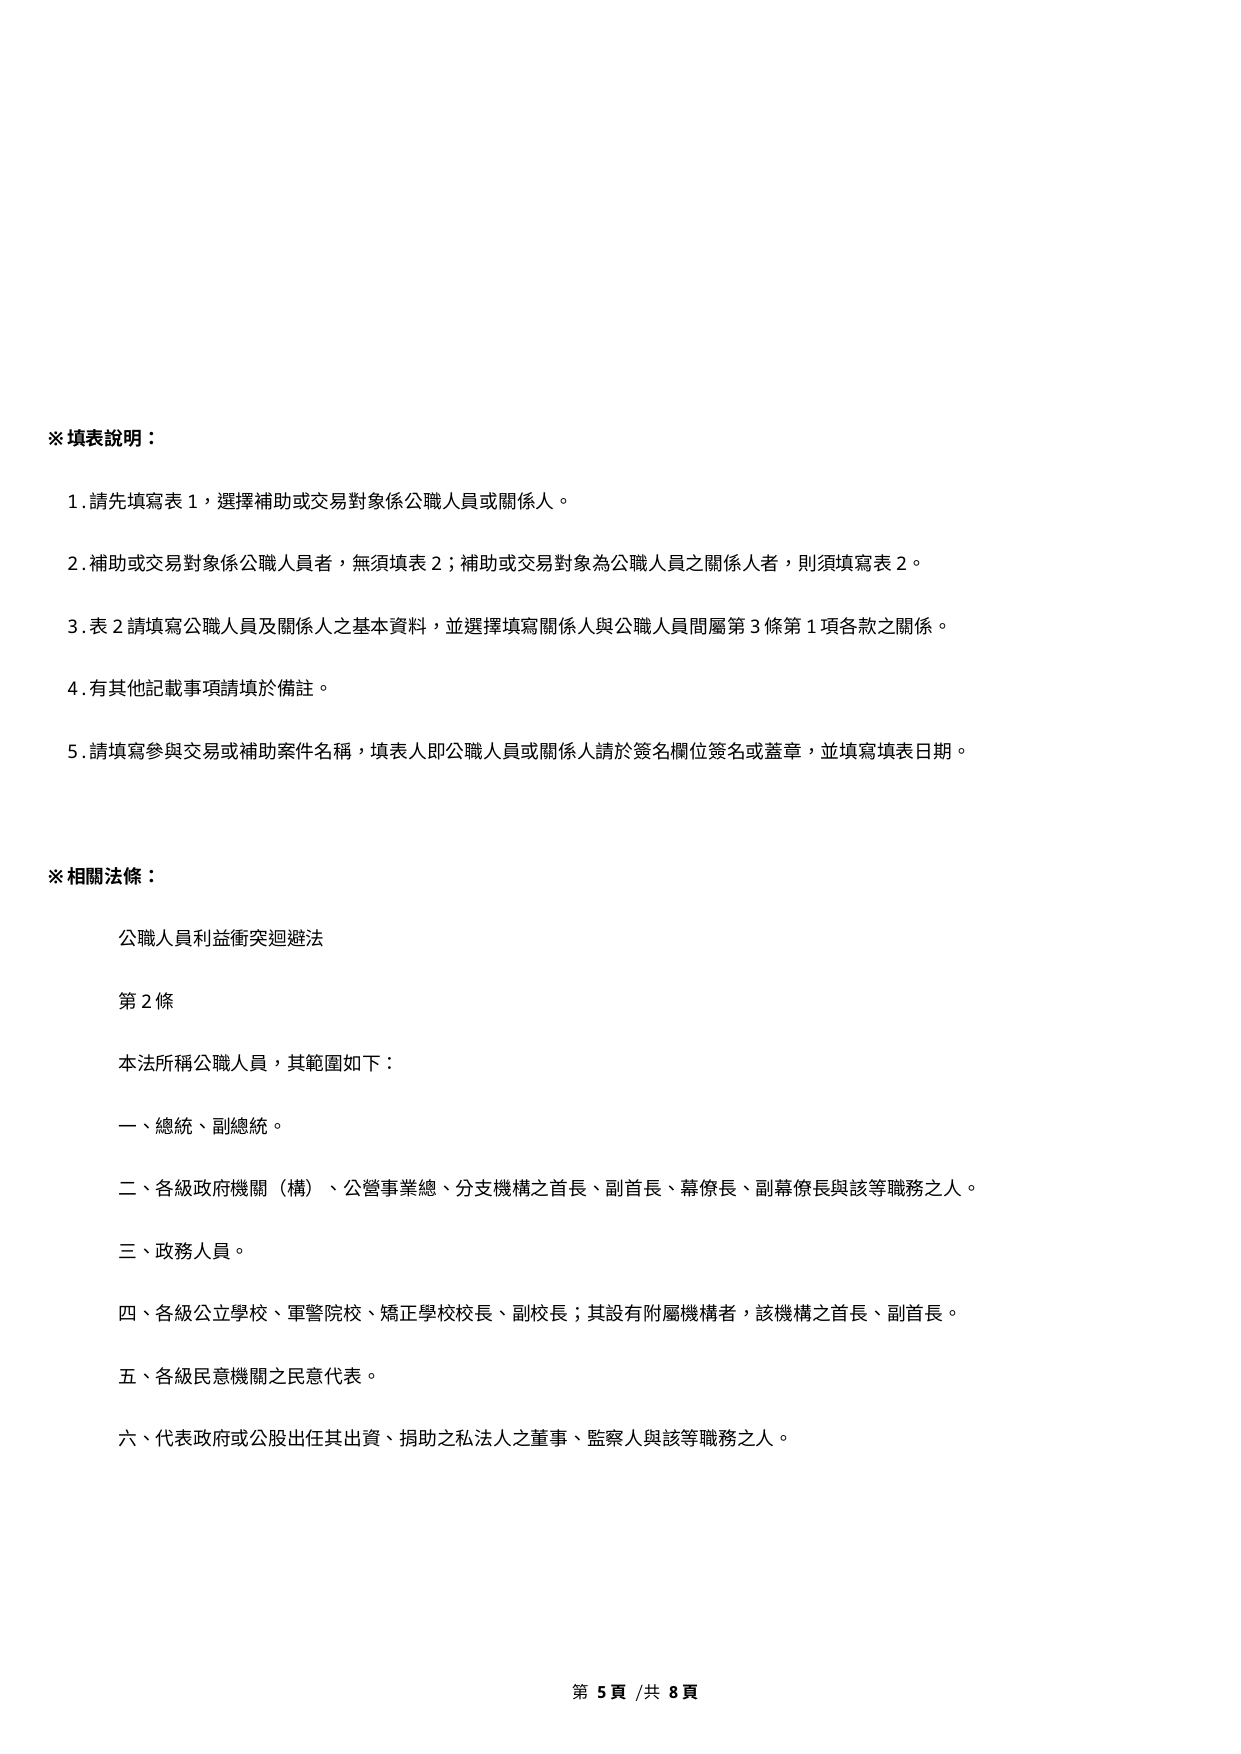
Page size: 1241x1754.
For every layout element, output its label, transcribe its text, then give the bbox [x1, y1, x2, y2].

text 六、代表政府或公股出任其出資、捐助之私法人之董事、監察人與該等職務之人。 [118, 1396, 1152, 1458]
text 一、總統、副總統。 [118, 1083, 1152, 1146]
text 二、各級政府機關（構）、公營事業總、分支機構之首長、副首長、幕僚長、副幕僚長與該等職務之人。 [118, 1146, 1152, 1208]
text 本法所稱公職人員，其範圍如下： [118, 1021, 1152, 1083]
text 3.表2請填寫公職人員及關係人之基本資料，並選擇填寫關係人與公職人員間屬第3條第1項各款之關係。 [44, 583, 1240, 646]
text 5.請填寫參與交易或補助案件名稱，填表人即公職人員或關係人請於簽名欄位簽名或蓋章，並填寫填表日期。 [44, 708, 1240, 771]
text 4.有其他記載事項請填於備註。 [44, 646, 1240, 708]
text 2.補助或交易對象係公職人員者，無須填表2；補助或交易對象為公職人員之關係人者，則須填寫表2。 [44, 521, 1240, 583]
text 第2條 [118, 958, 1152, 1021]
text ※填表說明： [44, 396, 1152, 458]
text ※相關法條： [44, 833, 1240, 896]
text 四、各級公立學校、軍警院校、矯正學校校長、副校長；其設有附屬機構者，該機構之首長、副首長。 [118, 1271, 1152, 1333]
text 公職人員利益衝突迴避法 [118, 896, 1152, 958]
text 1.請先填寫表1，選擇補助或交易對象係公職人員或關係人。 [44, 458, 1240, 521]
text 三、政務人員。 [118, 1208, 1152, 1271]
text 五、各級民意機關之民意代表。 [118, 1333, 1152, 1396]
